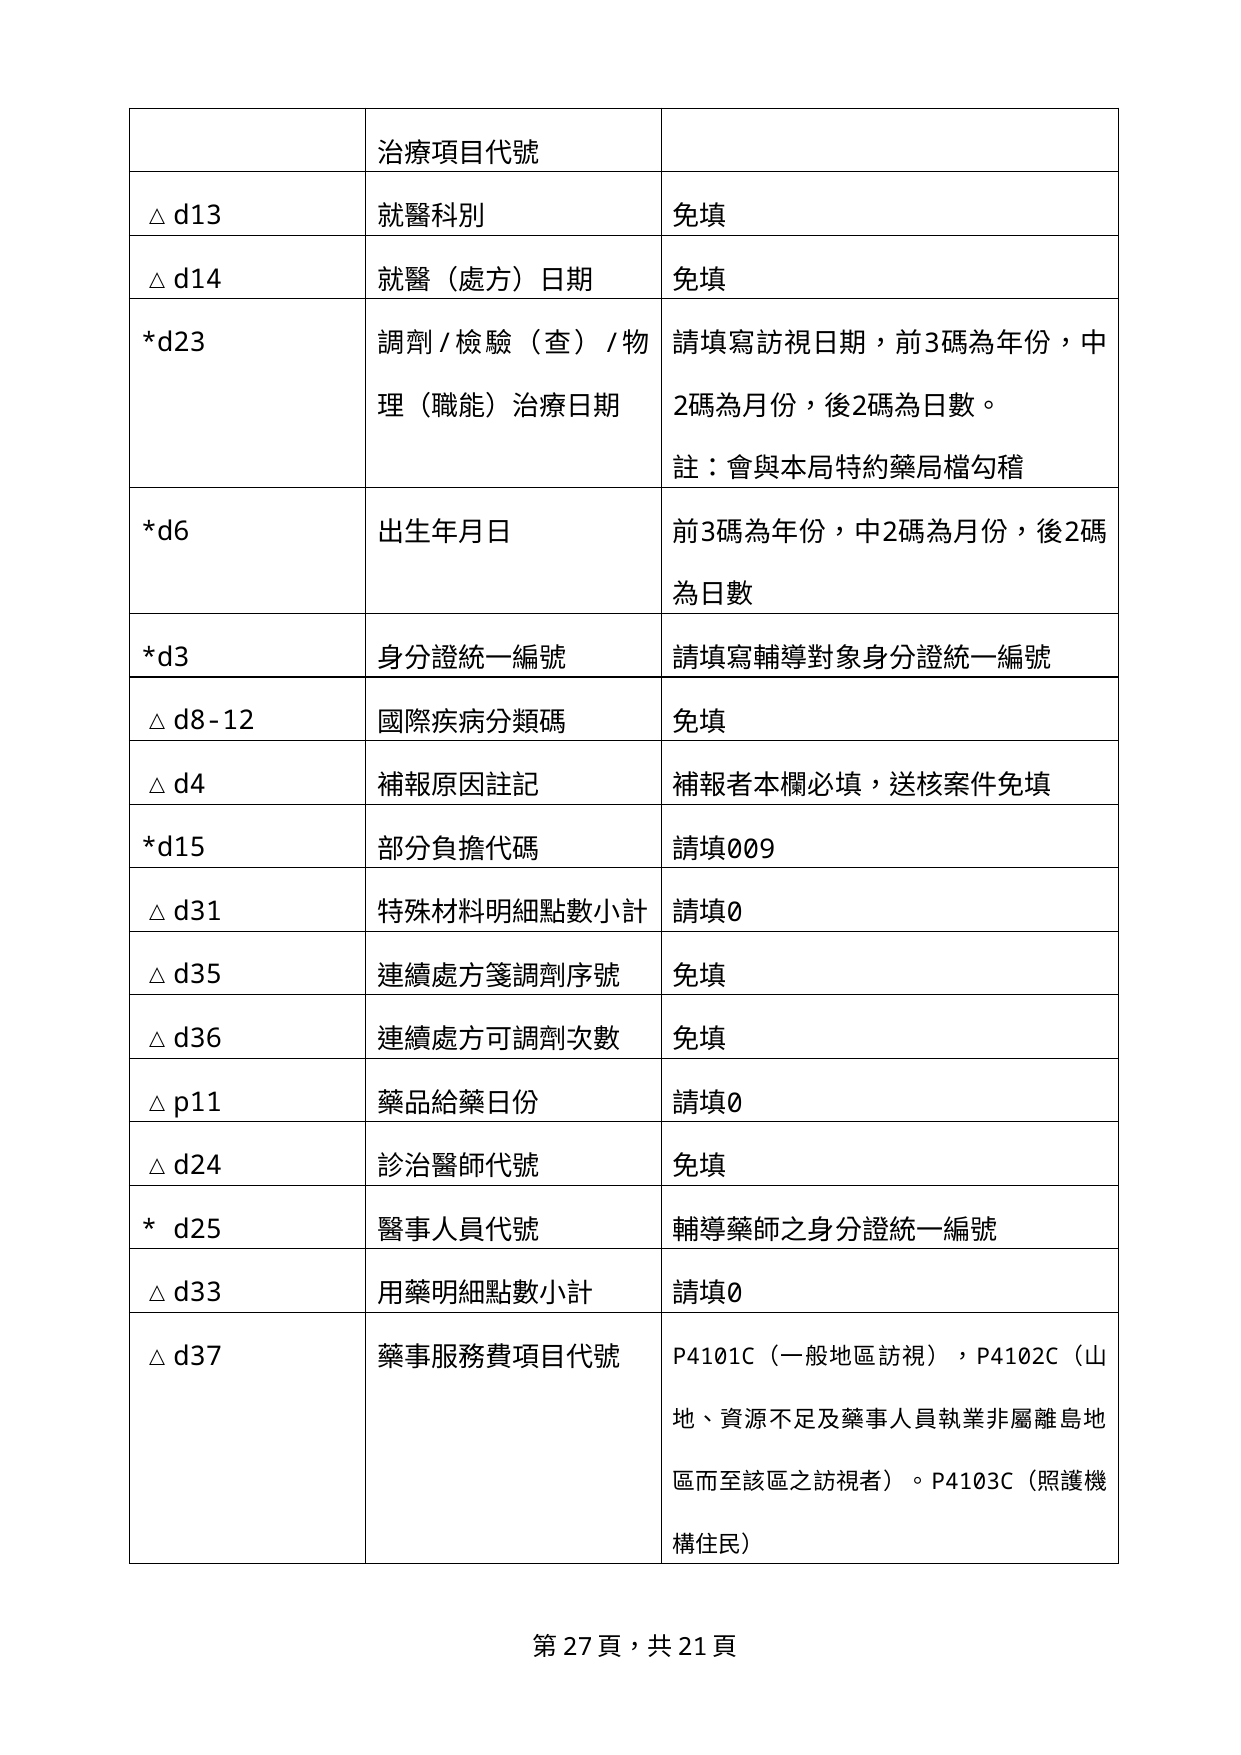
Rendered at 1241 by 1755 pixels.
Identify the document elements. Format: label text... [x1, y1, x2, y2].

table_cell 請填0 [662, 868, 1118, 931]
table_cell △d13 [130, 172, 365, 235]
table_cell *d6 [130, 488, 365, 613]
table_cell P4101C（一般地區訪視），P4102C（山地、資源不足及藥事人員執業非屬離島地區而至該區之訪視者）。P4103C（照護機構住民） [662, 1313, 1118, 1563]
table_cell △d33 [130, 1249, 365, 1312]
table_cell 就醫（處方）日期 [366, 236, 661, 298]
table_cell *d23 [130, 299, 365, 487]
table_cell 前3碼為年份，中2碼為月份，後2碼為日數 [662, 488, 1118, 613]
table_cell 身分證統一編號 [366, 614, 661, 676]
table_cell 診治醫師代號 [366, 1122, 661, 1185]
table_cell 輔導藥師之身分證統一編號 [662, 1186, 1118, 1248]
table_cell 國際疾病分類碼 [366, 678, 661, 740]
table_cell 免填 [662, 932, 1118, 994]
table_cell △d14 [130, 236, 365, 298]
table_cell *d15 [130, 805, 365, 867]
table_cell 請填寫輔導對象身分證統一編號 [662, 614, 1118, 676]
table_cell △d4 [130, 741, 365, 803]
table_cell *d3 [130, 614, 365, 676]
table_cell △d37 [130, 1313, 365, 1563]
table_cell 請填009 [662, 805, 1118, 867]
table_cell 連續處方箋調劑序號 [366, 932, 661, 994]
table_cell 請填0 [662, 1249, 1118, 1312]
table_cell 連續處方可調劑次數 [366, 995, 661, 1058]
table_cell 補報原因註記 [366, 741, 661, 803]
table_cell 特殊材料明細點數小計 [366, 868, 661, 931]
table_cell △d36 [130, 995, 365, 1058]
table_cell 醫事人員代號 [366, 1186, 661, 1248]
table_cell * d25 [130, 1186, 365, 1248]
table_cell △d31 [130, 868, 365, 931]
table_cell 治療項目代號 [366, 109, 661, 171]
table_cell 藥事服務費項目代號 [366, 1313, 661, 1563]
table_cell 免填 [662, 995, 1118, 1058]
table_cell △d8-12 [130, 678, 365, 740]
table_cell 請填寫訪視日期，前3碼為年份，中2碼為月份，後2碼為日數。 註：會與本局特約藥局檔勾稽 [662, 299, 1118, 487]
table_cell 免填 [662, 1122, 1118, 1185]
table_cell 出生年月日 [366, 488, 661, 613]
table_cell 用藥明細點數小計 [366, 1249, 661, 1312]
table_cell 就醫科別 [366, 172, 661, 235]
table_cell 免填 [662, 172, 1118, 235]
table_cell 藥品給藥日份 [366, 1059, 661, 1121]
table_cell 調劑/檢驗（查）/物理（職能）治療日期 [366, 299, 661, 487]
table_cell 部分負擔代碼 [366, 805, 661, 867]
table_cell 補報者本欄必填，送核案件免填 [662, 741, 1118, 803]
table_cell 免填 [662, 236, 1118, 298]
table_cell △p11 [130, 1059, 365, 1121]
table_cell 請填0 [662, 1059, 1118, 1121]
table_cell 免填 [662, 678, 1118, 740]
table_cell [662, 109, 1118, 171]
table_cell △d35 [130, 932, 365, 994]
table_cell △d24 [130, 1122, 365, 1185]
table_cell [130, 109, 365, 171]
